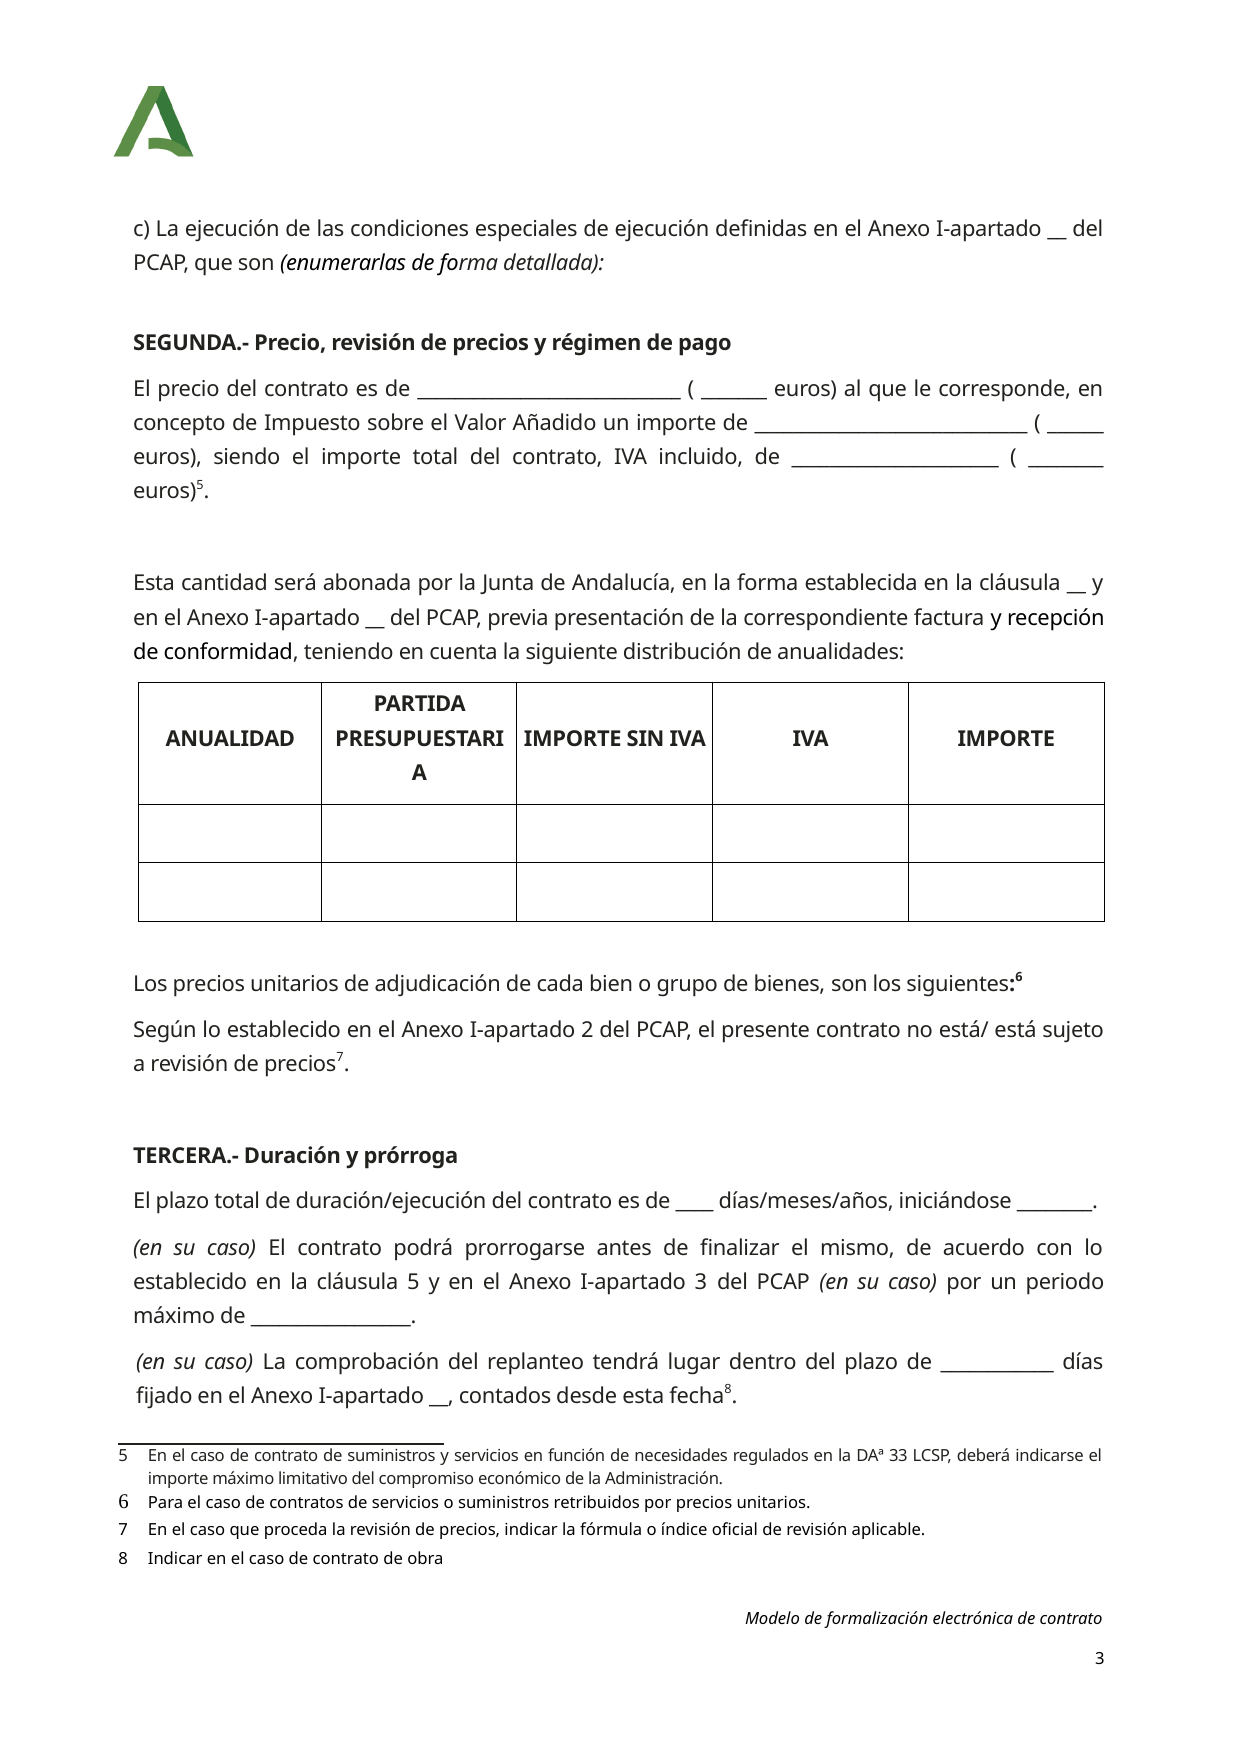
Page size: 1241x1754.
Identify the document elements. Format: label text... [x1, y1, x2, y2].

table_cell [517, 805, 712, 862]
text Esta cantidad será abonada por la Junta de Andalucía, en la forma establecida en la cláusula __ y en el Anexo I-apartado __ del PCAP, previa presentación de la correspondiente factura y recepción de conformidad, teniendo en cuenta la siguiente distribución de anualidades: [133, 567, 1104, 665]
table_cell [517, 863, 712, 921]
text En el caso de contrato de suministros y servicios en función de necesidades regulados en la DAª 33 LCSP, deberá indicarse el importe máximo limitativo del compromiso económico de la Administración. [118, 1444, 1104, 1489]
table_cell [713, 805, 908, 862]
table_header ANUALIDAD [139, 683, 321, 804]
picture [109, 81, 198, 161]
text TERCERA.- Duración y prórroga [133, 1139, 1104, 1169]
table_cell [139, 805, 321, 862]
text Según lo establecido en el Anexo I-apartado 2 del PCAP, el presente contrato no está/ está sujeto a revisión de precios. [133, 1013, 1104, 1077]
table_header IMPORTE SIN IVA [517, 683, 712, 804]
text El plazo total de duración/ejecución del contrato es de ____ días/meses/años, iniciándose ________. [133, 1186, 1104, 1215]
table_header IMPORTE [909, 683, 1104, 804]
text En el caso que proceda la revisión de precios, indicar la fórmula o índice oficial de revisión aplicable. [118, 1518, 1104, 1540]
table_header IVA [713, 683, 908, 804]
text Para el caso de contratos de servicios o suministros retribuidos por precios unitarios. [118, 1489, 1104, 1513]
text SEGUNDA.- Precio, revisión de precios y régimen de pago [133, 327, 1104, 357]
table_cell [322, 805, 516, 862]
text c) La ejecución de las condiciones especiales de ejecución definidas en el Anexo I-apartado __ del PCAP, que son (enumerarlas de forma detallada): [133, 213, 1104, 277]
table_cell [322, 863, 516, 921]
text El precio del contrato es de ____________________________ ( _______ euros) al que le corresponde, en concepto de Impuesto sobre el Valor Añadido un importe de _____________________________ ( ______ euros), siendo el importe total del contrato, IVA incluido, de ______________________ ( ________ euros). [133, 373, 1104, 505]
table_cell [909, 805, 1104, 862]
table_header PARTIDA PRESUPUESTARIA [322, 683, 516, 804]
text (en su caso) La comprobación del replanteo tendrá lugar dentro del plazo de ____________ días fijado en el Anexo I-apartado __, contados desde esta fecha. [136, 1346, 1104, 1410]
text Indicar en el caso de contrato de obra [118, 1546, 1104, 1569]
text (en su caso) El contrato podrá prorrogarse antes de finalizar el mismo, de acuerdo con lo establecido en la cláusula 5 y en el Anexo I-apartado 3 del PCAP (en su caso) por un periodo máximo de _________________. [133, 1231, 1104, 1329]
table_cell [713, 863, 908, 921]
table_cell [909, 863, 1104, 921]
text Los precios unitarios de adjudicación de cada bien o grupo de bienes, son los siguientes: [133, 968, 1104, 997]
table_cell [139, 863, 321, 921]
